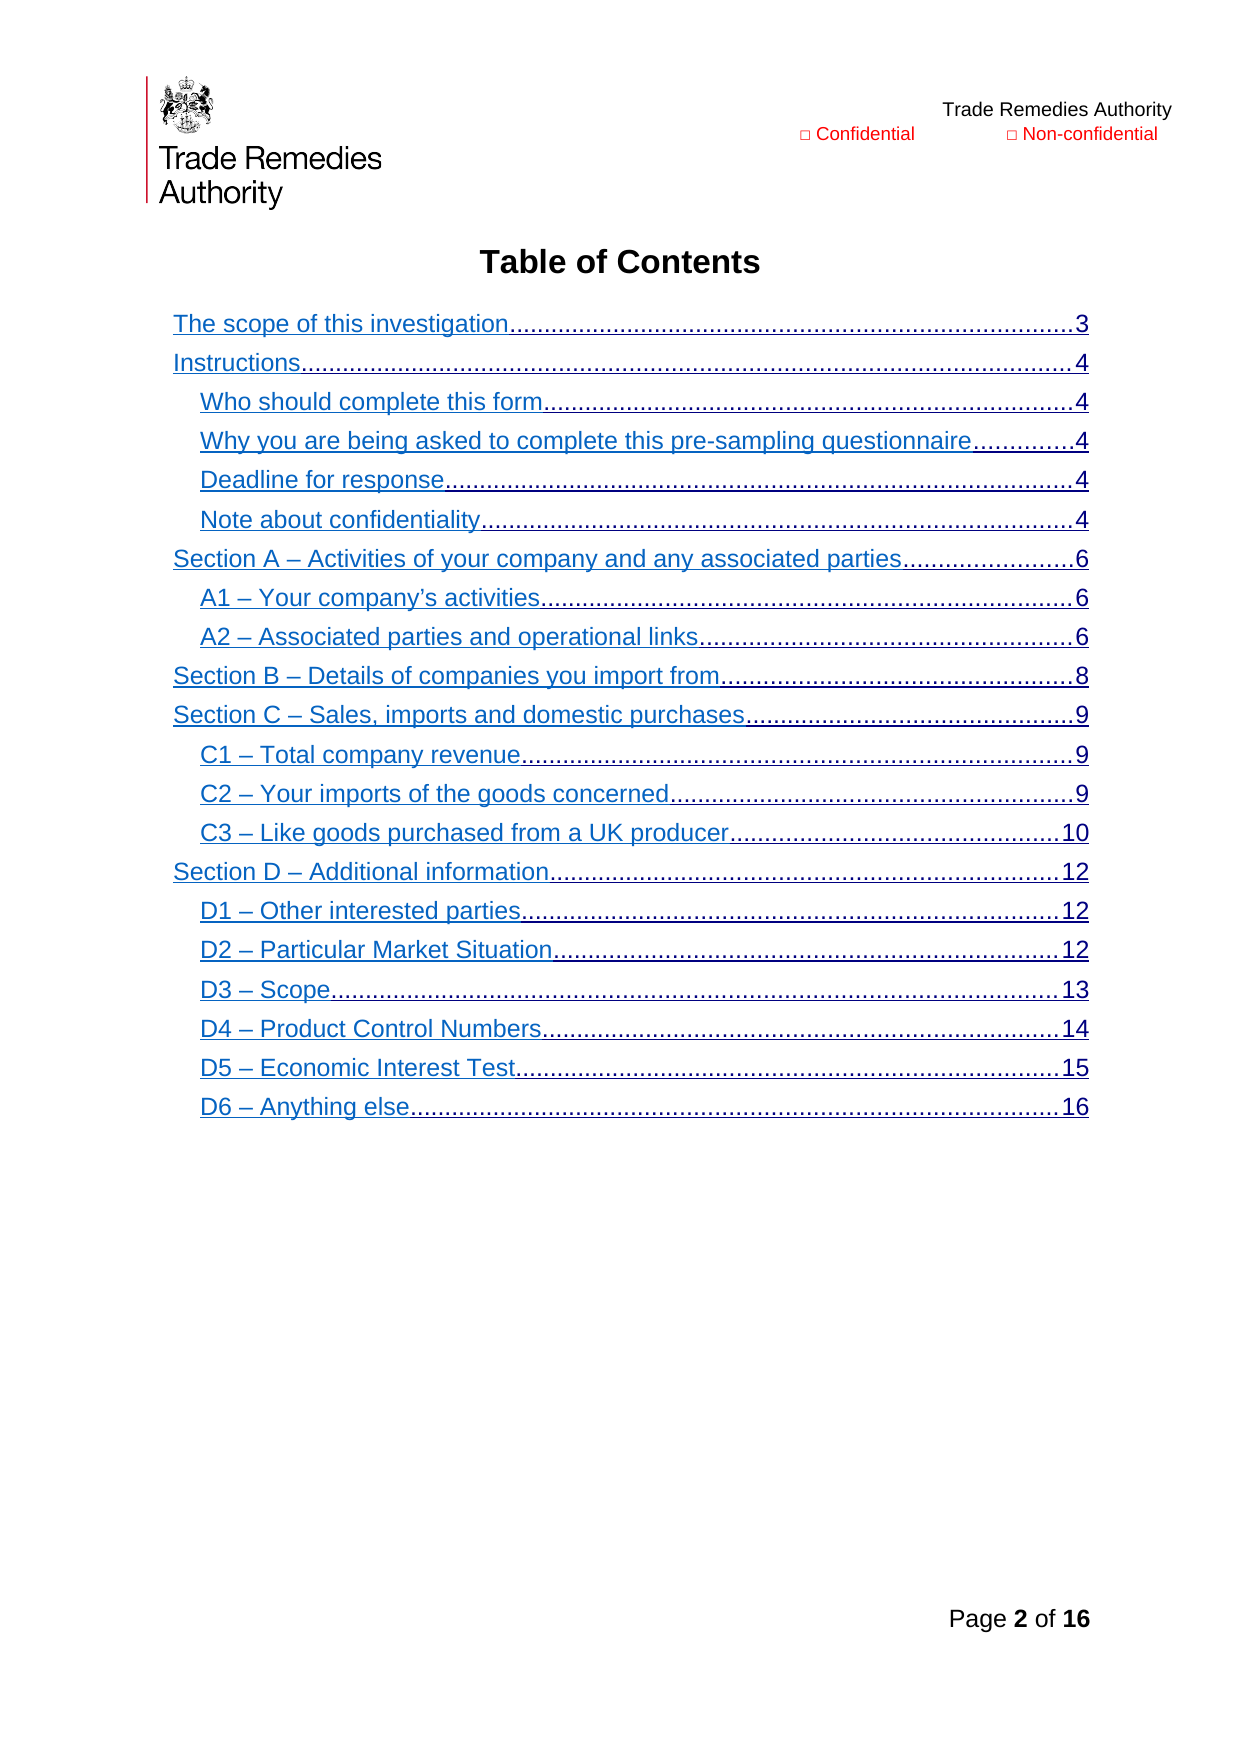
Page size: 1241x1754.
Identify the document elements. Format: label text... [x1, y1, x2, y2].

text The scope of this investigation 3 [173, 309, 1090, 338]
text Note about confidentiality 4 [200, 505, 1090, 533]
text D4 – Product Control Numbers 14 [200, 1014, 1090, 1043]
text A1 – Your company’s activities 6 [200, 583, 1090, 612]
text Section A – Activities of your company and any associated parties 6 [173, 544, 1090, 573]
text A2 – Associated parties and operational links 6 [200, 622, 1090, 651]
text D1 – Other interested parties 12 [200, 896, 1090, 925]
text C1 – Total company revenue 9 [200, 740, 1090, 768]
text Deadline for response 4 [200, 466, 1090, 494]
text D5 – Economic Interest Test 15 [200, 1053, 1090, 1082]
text Section B – Details of companies you import from 8 [173, 661, 1090, 690]
text Section D – Additional information 12 [173, 857, 1090, 886]
text C2 – Your imports of the goods concerned 9 [200, 779, 1090, 808]
text Instructions 4 [173, 348, 1090, 377]
text D6 – Anything else 16 [200, 1092, 1090, 1121]
text Table of Contents [150, 242, 1090, 280]
text Why you are being asked to complete this pre-sampling questionnaire 4 [200, 426, 1090, 455]
text Who should complete this form 4 [200, 387, 1090, 416]
text Section C – Sales, imports and domestic purchases 9 [173, 701, 1090, 729]
text D3 – Scope 13 [200, 975, 1090, 1003]
text D2 – Particular Market Situation 12 [200, 936, 1090, 964]
text C3 – Like goods purchased from a UK producer 10 [200, 818, 1090, 847]
